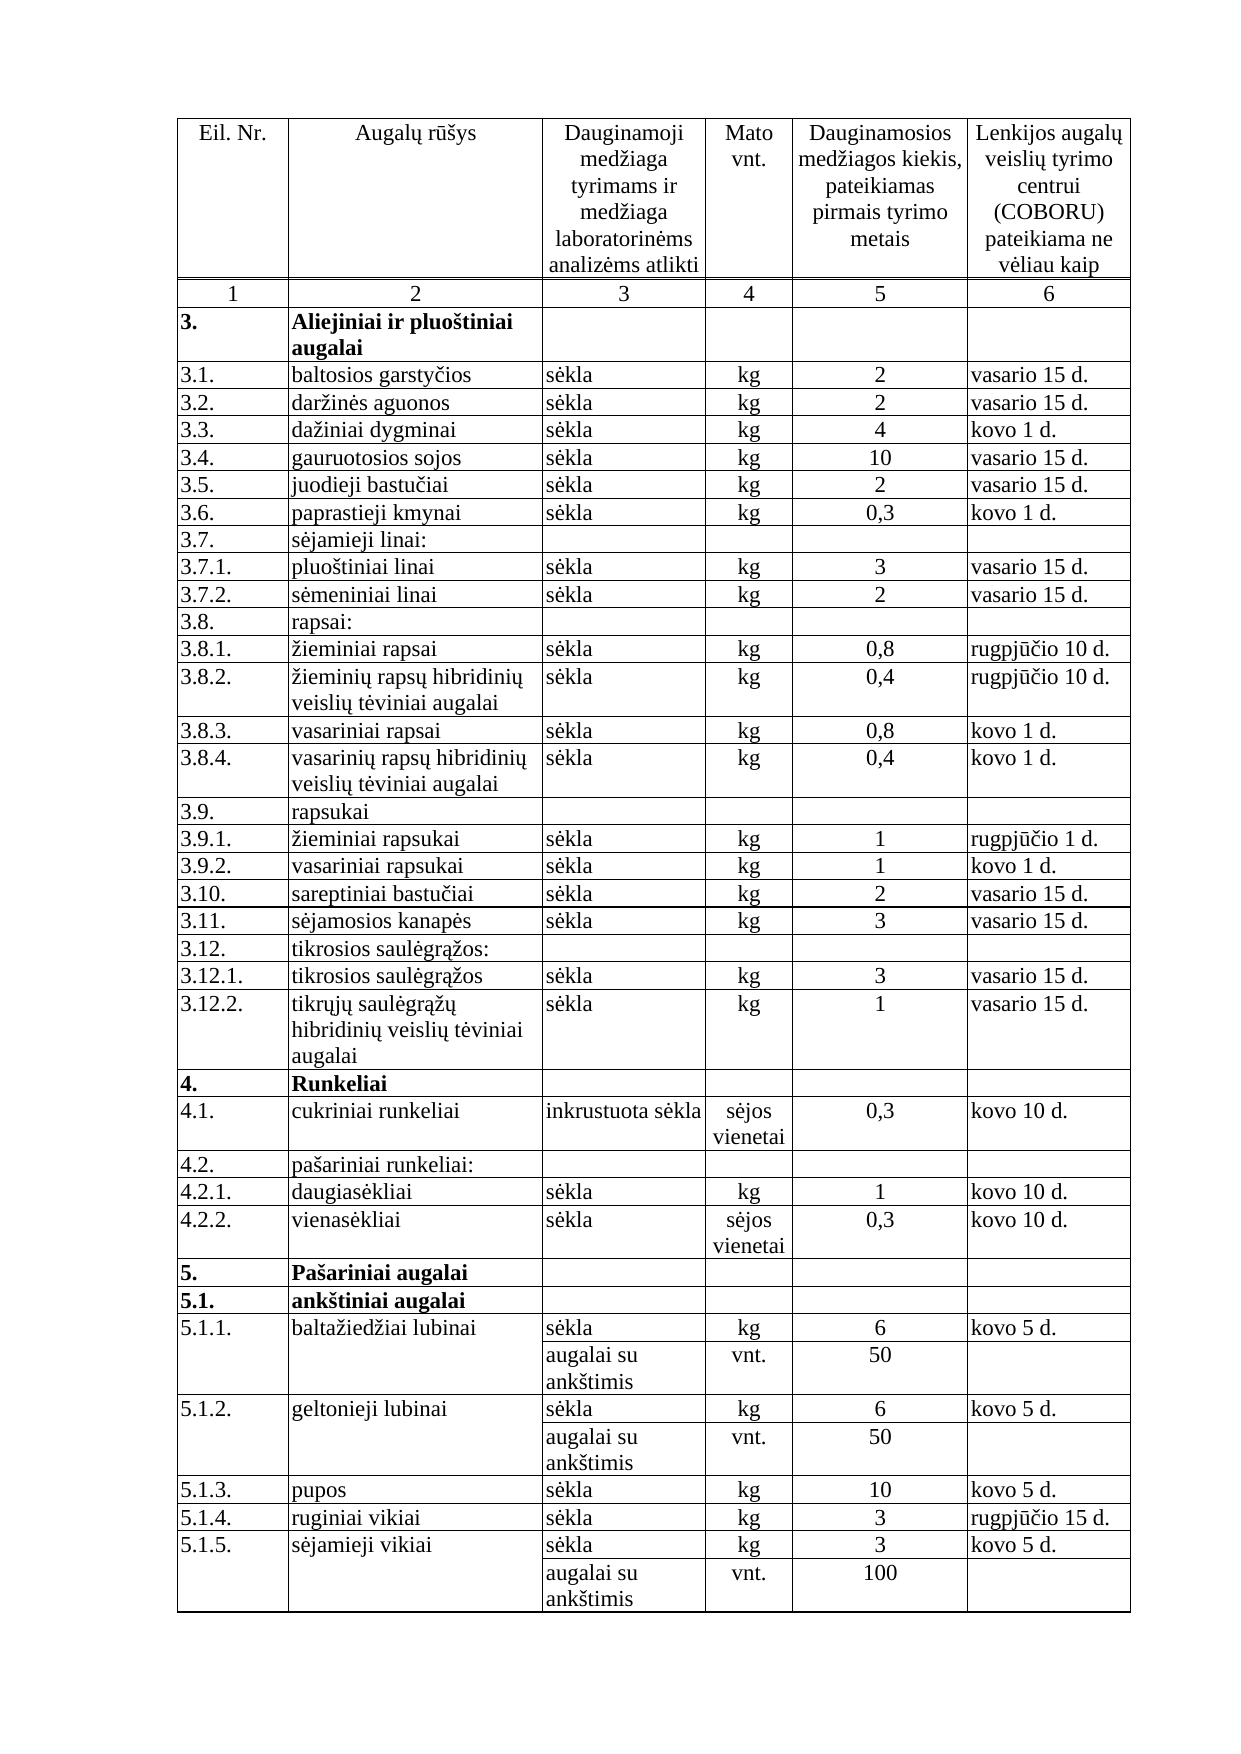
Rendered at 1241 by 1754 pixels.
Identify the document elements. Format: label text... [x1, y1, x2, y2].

table_cell vasario 15 d. [968, 908, 1130, 934]
table_cell [968, 1070, 1130, 1096]
table_cell sėkla [543, 744, 705, 797]
table_cell sėjos vienetai [706, 1206, 792, 1258]
table_cell 3.4. [178, 444, 288, 470]
table_cell [793, 935, 967, 961]
table_cell 2 [289, 280, 542, 307]
table_cell 3 [793, 962, 967, 988]
table_cell [793, 526, 967, 552]
table_cell 10 [793, 1476, 967, 1503]
table_cell 0,8 [793, 717, 967, 743]
table_cell kovo 1 d. [968, 717, 1130, 743]
table_cell vasario 15 d. [968, 962, 1130, 988]
table_cell 2 [793, 471, 967, 497]
table_cell 1 [793, 825, 967, 852]
table_cell 3.6. [178, 499, 288, 525]
table_cell 0,8 [793, 636, 967, 662]
table_cell 0,3 [793, 499, 967, 525]
table_cell sėkla [543, 499, 705, 525]
table_cell sėkla [543, 990, 705, 1069]
table_cell augalai su ankštimis [543, 1559, 705, 1611]
table_cell žieminiai rapsai [289, 636, 542, 662]
table_cell kg [706, 499, 792, 525]
table_cell juodieji bastučiai [289, 471, 542, 497]
table_cell kg [706, 1395, 792, 1422]
table_header Dauginamosios medžiagos kiekis, pateikiamas pirmais tyrimo metais [793, 119, 967, 277]
table_cell 4. [178, 1070, 288, 1096]
table_cell 1 [178, 280, 288, 307]
table_cell 3.8.4. [178, 744, 288, 797]
table_cell kg [706, 636, 792, 662]
table_cell sėjamosios kanapės [289, 908, 542, 934]
table_cell sareptiniai bastučiai [289, 880, 542, 906]
table_cell 50 [793, 1342, 967, 1394]
table_cell Aliejiniai ir pluoštiniai augalai [289, 308, 542, 361]
table_cell kg [706, 362, 792, 388]
table_cell 6 [793, 1314, 967, 1341]
table_cell sėkla [543, 1504, 705, 1530]
table_cell sėmeniniai linai [289, 581, 542, 607]
table_cell [543, 1287, 705, 1313]
table_cell 3.10. [178, 880, 288, 906]
table_cell kovo 10 d. [968, 1097, 1130, 1150]
table_cell rugpjūčio 15 d. [968, 1504, 1130, 1530]
table_cell [968, 526, 1130, 552]
table_cell 3.12.2. [178, 990, 288, 1069]
table_cell 4 [706, 280, 792, 307]
table_cell 3 [543, 280, 705, 307]
table_cell daugiasėkliai [289, 1178, 542, 1204]
table_cell sėkla [543, 416, 705, 443]
table_cell pluoštiniai linai [289, 553, 542, 580]
table_cell [706, 526, 792, 552]
table_cell vnt. [706, 1559, 792, 1611]
table_cell 3 [793, 553, 967, 580]
table_cell 1 [793, 990, 967, 1069]
table_cell kg [706, 990, 792, 1069]
table_cell žieminiai rapsukai [289, 825, 542, 852]
table_cell sėkla [543, 717, 705, 743]
table_cell [706, 1070, 792, 1096]
table_cell [543, 308, 705, 361]
table_cell kg [706, 1314, 792, 1341]
table_cell daržinės aguonos [289, 389, 542, 415]
table_cell 4.2.1. [178, 1178, 288, 1204]
table_cell kg [706, 444, 792, 470]
table_cell vasario 15 d. [968, 553, 1130, 580]
table_cell [793, 798, 967, 824]
table_cell sėkla [543, 581, 705, 607]
table_cell 2 [793, 362, 967, 388]
table_cell baltažiedžiai lubinai [289, 1314, 542, 1394]
table_cell [543, 935, 705, 961]
table_cell rugpjūčio 10 d. [968, 636, 1130, 662]
table_cell sėkla [543, 908, 705, 934]
table_cell kovo 1 d. [968, 744, 1130, 797]
table_cell 3.2. [178, 389, 288, 415]
table_cell [706, 608, 792, 634]
table_cell sėkla [543, 444, 705, 470]
table_cell kovo 5 d. [968, 1314, 1130, 1341]
table_cell geltonieji lubinai [289, 1395, 542, 1475]
table_cell 4.2.2. [178, 1206, 288, 1258]
table_cell vnt. [706, 1342, 792, 1394]
table_cell sėkla [543, 471, 705, 497]
table_header Dauginamoji medžiaga tyrimams ir medžiaga laboratorinėms analizėms atlikti [543, 119, 705, 277]
table_cell vasario 15 d. [968, 444, 1130, 470]
table_cell kg [706, 416, 792, 443]
table_cell rapsai: [289, 608, 542, 634]
table_cell kg [706, 581, 792, 607]
table_cell 2 [793, 389, 967, 415]
table_cell 5. [178, 1259, 288, 1286]
table_header Augalų rūšys [289, 119, 542, 277]
table_cell 0,3 [793, 1206, 967, 1258]
table_cell 0,4 [793, 744, 967, 797]
table_cell 3.11. [178, 908, 288, 934]
table_cell sėkla [543, 880, 705, 906]
table_cell kg [706, 1476, 792, 1503]
table_cell 3.8. [178, 608, 288, 634]
table_cell 3.9. [178, 798, 288, 824]
table_cell kg [706, 908, 792, 934]
table_cell 3. [178, 308, 288, 361]
table_cell kg [706, 717, 792, 743]
table_cell [543, 1259, 705, 1286]
table_cell [706, 1287, 792, 1313]
table_cell [543, 1070, 705, 1096]
table_cell kg [706, 880, 792, 906]
table_cell 3.9.1. [178, 825, 288, 852]
table_cell [793, 1259, 967, 1286]
table_cell [706, 308, 792, 361]
table_cell 3.5. [178, 471, 288, 497]
table_cell kovo 10 d. [968, 1178, 1130, 1204]
table_cell 6 [793, 1395, 967, 1422]
table_cell [706, 1259, 792, 1286]
table_cell kg [706, 389, 792, 415]
table_cell kovo 1 d. [968, 499, 1130, 525]
table_cell sėjos vienetai [706, 1097, 792, 1150]
table_cell 3.7.1. [178, 553, 288, 580]
table_cell [793, 1287, 967, 1313]
table_cell 3.3. [178, 416, 288, 443]
table_cell vasario 15 d. [968, 990, 1130, 1069]
table_cell kovo 5 d. [968, 1395, 1130, 1422]
table_cell 1 [793, 853, 967, 879]
table_cell vasario 15 d. [968, 471, 1130, 497]
table_cell 2 [793, 581, 967, 607]
table_cell 4.1. [178, 1097, 288, 1150]
table_cell 3.12.1. [178, 962, 288, 988]
table_cell [543, 1151, 705, 1177]
table_cell augalai su ankštimis [543, 1342, 705, 1394]
table_cell kovo 1 d. [968, 416, 1130, 443]
table_cell kg [706, 962, 792, 988]
table_cell vasario 15 d. [968, 389, 1130, 415]
table_cell 3 [793, 1531, 967, 1558]
table_header Lenkijos augalų veislių tyrimo centrui (COBORU) pateikiama ne vėliau kaip [968, 119, 1130, 277]
table_cell kg [706, 1504, 792, 1530]
table_cell pupos [289, 1476, 542, 1503]
table_cell [968, 1151, 1130, 1177]
table_cell 2 [793, 880, 967, 906]
table_cell [968, 935, 1130, 961]
table_cell sėjamieji linai: [289, 526, 542, 552]
table_cell vasario 15 d. [968, 880, 1130, 906]
table_cell paprastieji kmynai [289, 499, 542, 525]
table_cell dažiniai dygminai [289, 416, 542, 443]
table_cell sėjamieji vikiai [289, 1531, 542, 1611]
table_cell 4 [793, 416, 967, 443]
table_cell sėkla [543, 663, 705, 716]
table_cell [706, 935, 792, 961]
table_cell 6 [968, 280, 1130, 307]
table_cell [706, 1151, 792, 1177]
table_cell 3.12. [178, 935, 288, 961]
table_cell rugpjūčio 10 d. [968, 663, 1130, 716]
table_cell sėkla [543, 1476, 705, 1503]
table_cell sėkla [543, 853, 705, 879]
table_cell 1 [793, 1178, 967, 1204]
table_cell 100 [793, 1559, 967, 1611]
table_cell vasario 15 d. [968, 362, 1130, 388]
table_cell 3 [793, 1504, 967, 1530]
table_cell 5.1.3. [178, 1476, 288, 1503]
table_cell ruginiai vikiai [289, 1504, 542, 1530]
table_cell [793, 1070, 967, 1096]
table_cell vienasėkliai [289, 1206, 542, 1258]
table_cell [793, 1151, 967, 1177]
table_cell 5.1.4. [178, 1504, 288, 1530]
table_cell 5.1.2. [178, 1395, 288, 1475]
table_cell baltosios garstyčios [289, 362, 542, 388]
table_cell kg [706, 825, 792, 852]
table_cell 3.8.1. [178, 636, 288, 662]
table_cell [968, 1259, 1130, 1286]
table_cell kg [706, 1531, 792, 1558]
table_cell [968, 1342, 1130, 1394]
table_cell 5.1. [178, 1287, 288, 1313]
table_cell kovo 1 d. [968, 853, 1130, 879]
table_cell kg [706, 744, 792, 797]
table_cell pašariniai runkeliai: [289, 1151, 542, 1177]
table_cell ankštiniai augalai [289, 1287, 542, 1313]
table_cell vasarinių rapsų hibridinių veislių tėviniai augalai [289, 744, 542, 797]
table_cell 50 [793, 1423, 967, 1475]
table_cell vnt. [706, 1423, 792, 1475]
table_header Eil. Nr. [178, 119, 288, 277]
table_cell 3.8.2. [178, 663, 288, 716]
table_cell sėkla [543, 362, 705, 388]
table_cell kg [706, 663, 792, 716]
table_cell rapsukai [289, 798, 542, 824]
table_cell [968, 1559, 1130, 1611]
table_cell sėkla [543, 1206, 705, 1258]
table_cell augalai su ankštimis [543, 1423, 705, 1475]
table_cell 4.2. [178, 1151, 288, 1177]
table_cell sėkla [543, 1395, 705, 1422]
table_cell 5.1.1. [178, 1314, 288, 1394]
table_cell 3.1. [178, 362, 288, 388]
table_cell 5 [793, 280, 967, 307]
table_cell Pašariniai augalai [289, 1259, 542, 1286]
table_cell kg [706, 471, 792, 497]
table_cell kg [706, 853, 792, 879]
table_header Mato vnt. [706, 119, 792, 277]
table_cell Runkeliai [289, 1070, 542, 1096]
table_cell tikrosios saulėgrąžos: [289, 935, 542, 961]
table_cell rugpjūčio 1 d. [968, 825, 1130, 852]
table_cell sėkla [543, 1178, 705, 1204]
table_cell vasariniai rapsai [289, 717, 542, 743]
table_cell sėkla [543, 1531, 705, 1558]
table_cell cukriniai runkeliai [289, 1097, 542, 1150]
table_cell sėkla [543, 389, 705, 415]
table_cell sėkla [543, 636, 705, 662]
table_cell gauruotosios sojos [289, 444, 542, 470]
table_cell kovo 5 d. [968, 1476, 1130, 1503]
table_cell sėkla [543, 553, 705, 580]
table_cell [793, 308, 967, 361]
table_cell [968, 308, 1130, 361]
table_cell sėkla [543, 962, 705, 988]
table_cell [543, 526, 705, 552]
table_cell kg [706, 553, 792, 580]
table_cell sėkla [543, 1314, 705, 1341]
table_cell tikrosios saulėgrąžos [289, 962, 542, 988]
table_cell [968, 608, 1130, 634]
table_cell 3.7.2. [178, 581, 288, 607]
table_cell 3.7. [178, 526, 288, 552]
table_cell [968, 1423, 1130, 1475]
table_cell [968, 1287, 1130, 1313]
table_cell sėkla [543, 825, 705, 852]
table_cell 3.8.3. [178, 717, 288, 743]
table_cell inkrustuota sėkla [543, 1097, 705, 1150]
table_cell 0,4 [793, 663, 967, 716]
table_cell 3.9.2. [178, 853, 288, 879]
table_cell kovo 10 d. [968, 1206, 1130, 1258]
table_cell 10 [793, 444, 967, 470]
table_cell [543, 798, 705, 824]
table_cell [543, 608, 705, 634]
table_cell [968, 798, 1130, 824]
table_cell kovo 5 d. [968, 1531, 1130, 1558]
table_cell 0,3 [793, 1097, 967, 1150]
table_cell [706, 798, 792, 824]
table_cell kg [706, 1178, 792, 1204]
table_cell tikrųjų saulėgrąžų hibridinių veislių tėviniai augalai [289, 990, 542, 1069]
table_cell 5.1.5. [178, 1531, 288, 1611]
table_cell vasariniai rapsukai [289, 853, 542, 879]
table_cell 3 [793, 908, 967, 934]
table_cell žieminių rapsų hibridinių veislių tėviniai augalai [289, 663, 542, 716]
table_cell [793, 608, 967, 634]
table_cell vasario 15 d. [968, 581, 1130, 607]
